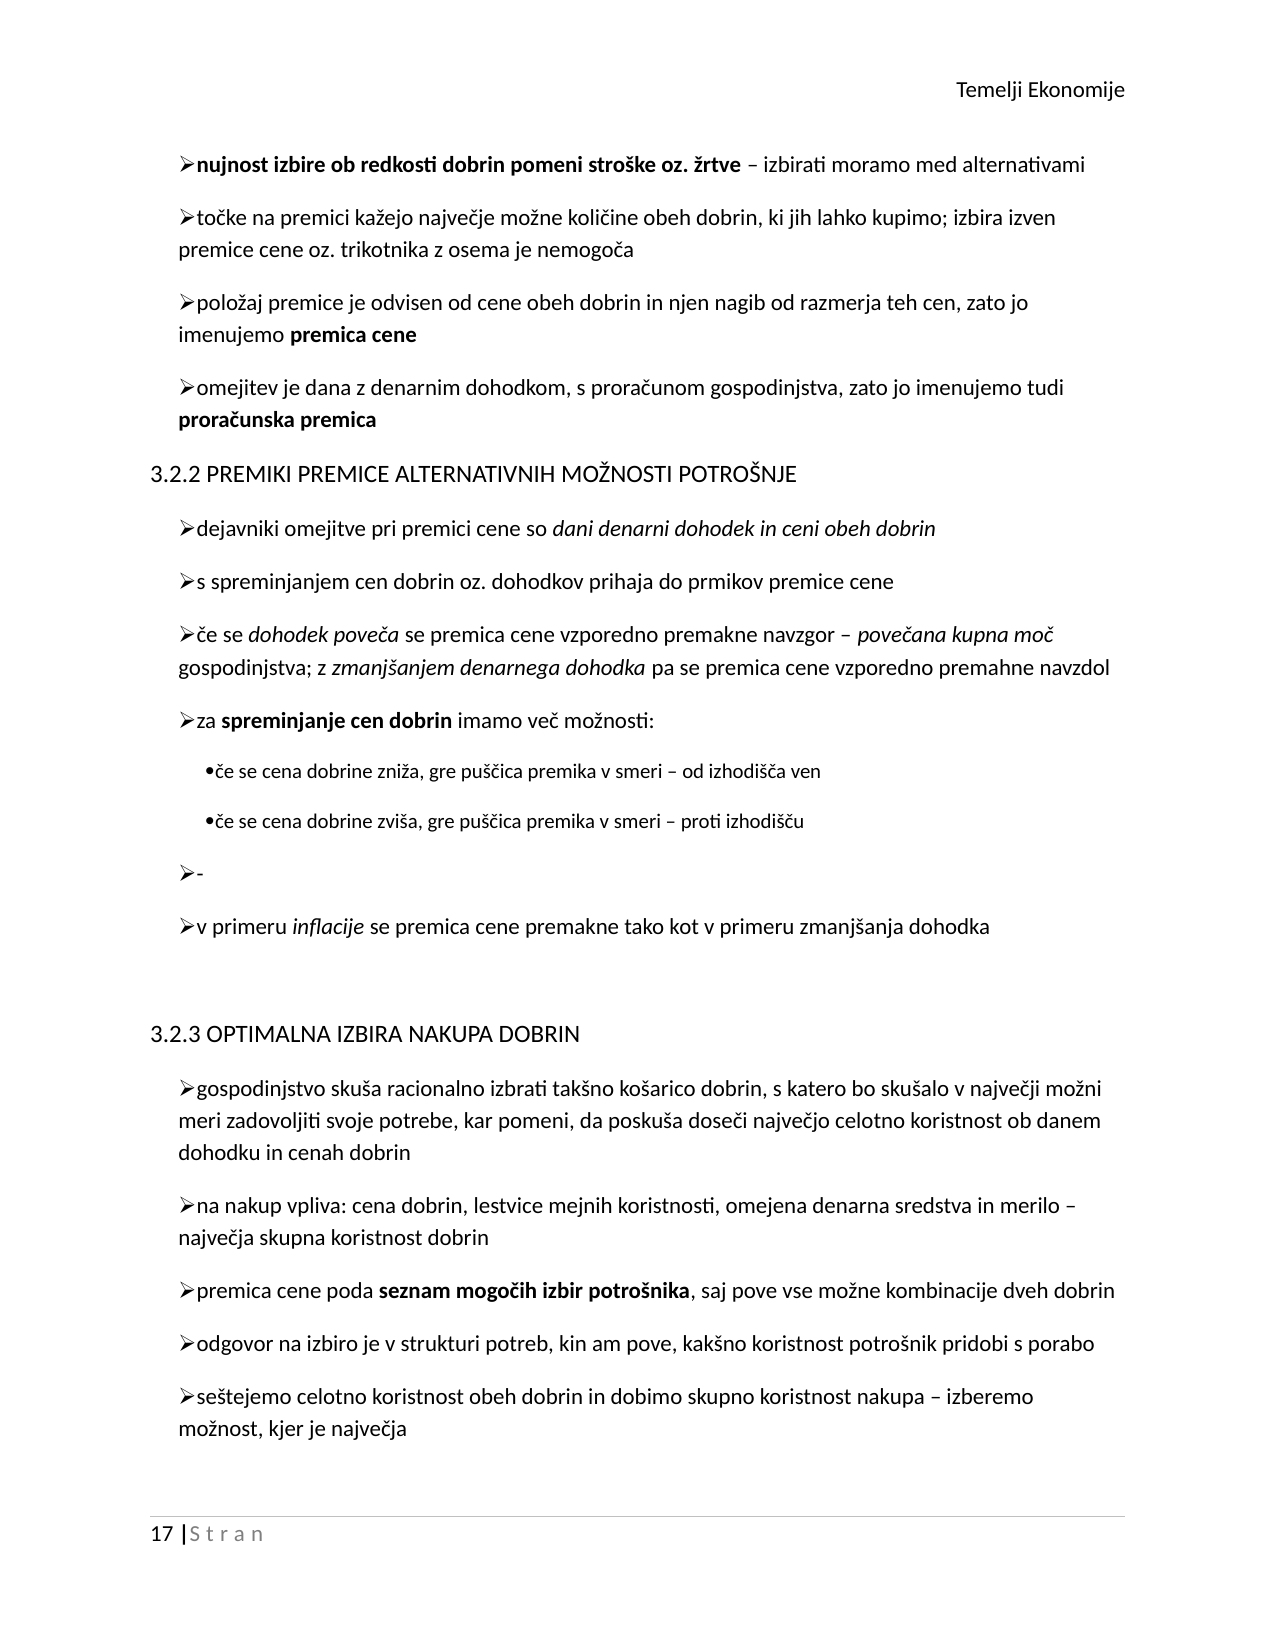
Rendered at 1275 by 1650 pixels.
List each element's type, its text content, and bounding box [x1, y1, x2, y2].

list gospodinjstvo skuša racionalno izbrati takšno košarico dobrin, s katero bo skušalo v največji možni meri zadovoljiti svoje potrebe, kar pomeni, da poskuša doseči največjo celotno koristnost ob danem dohodku in cenah dobrin [178, 1074, 1125, 1166]
list omejitev je dana z denarnim dohodkom, s proračunom gospodinjstva, zato jo imenujemo tudi proračunska premica [178, 373, 1125, 434]
list premica cene poda seznam mogočih izbir potrošnika, saj pove vse možne kombinacije dveh dobrin [178, 1276, 1125, 1304]
list če se cena dobrine zviša, gre puščica premika v smeri – proti izhodišču [206, 809, 1125, 834]
text 3.2.3 OPTIMALNA IZBIRA NAKUPA DOBRIN [150, 1018, 1125, 1048]
list za spreminjanje cen dobrin imamo več možnosti: [178, 706, 1125, 734]
list seštejemo celotno koristnost obeh dobrin in dobimo skupno koristnost nakupa – izberemo možnost, kjer je največja [178, 1382, 1125, 1442]
text 3.2.2 PREMIKI PREMICE ALTERNATIVNIH MOŽNOSTI POTROŠNJE [150, 459, 1125, 489]
list odgovor na izbiro je v strukturi potreb, kin am pove, kakšno koristnost potrošnik pridobi s porabo [178, 1329, 1125, 1357]
list dejavniki omejitve pri premici cene so dani denarni dohodek in ceni obeh dobrin [178, 514, 1125, 542]
list ‑­ [178, 859, 1125, 887]
list točke na premici kažejo največje možne količine obeh dobrin, ki jih lahko kupimo; izbira izven premice cene oz. trikotnika z osema je nemogoča [178, 203, 1125, 263]
list s spreminjanjem cen dobrin oz. dohodkov prihaja do prmikov premice cene [178, 567, 1125, 596]
list če se cena dobrine zniža, gre puščica premika v smeri – od izhodišča ven [206, 759, 1125, 784]
list položaj premice je odvisen od cene obeh dobrin in njen nagib od razmerja teh cen, zato jo imenujemo premica cene [178, 288, 1125, 348]
list nujnost izbire ob redkosti dobrin pomeni stroške oz. žrtve – izbirati moramo med alternativami [178, 150, 1125, 178]
list če se dohodek poveča se premica cene vzporedno premakne navzgor – povečana kupna moč gospodinjstva; z zmanjšanjem denarnega dohodka pa se premica cene vzporedno premahne navzdol [178, 621, 1125, 681]
list na nakup vpliva: cena dobrin, lestvice mejnih koristnosti, omejena denarna sredstva in merilo – največja skupna koristnost dobrin [178, 1191, 1125, 1251]
list v primeru inflacije se premica cene premakne tako kot v primeru zmanjšanja dohodka [178, 912, 1125, 940]
